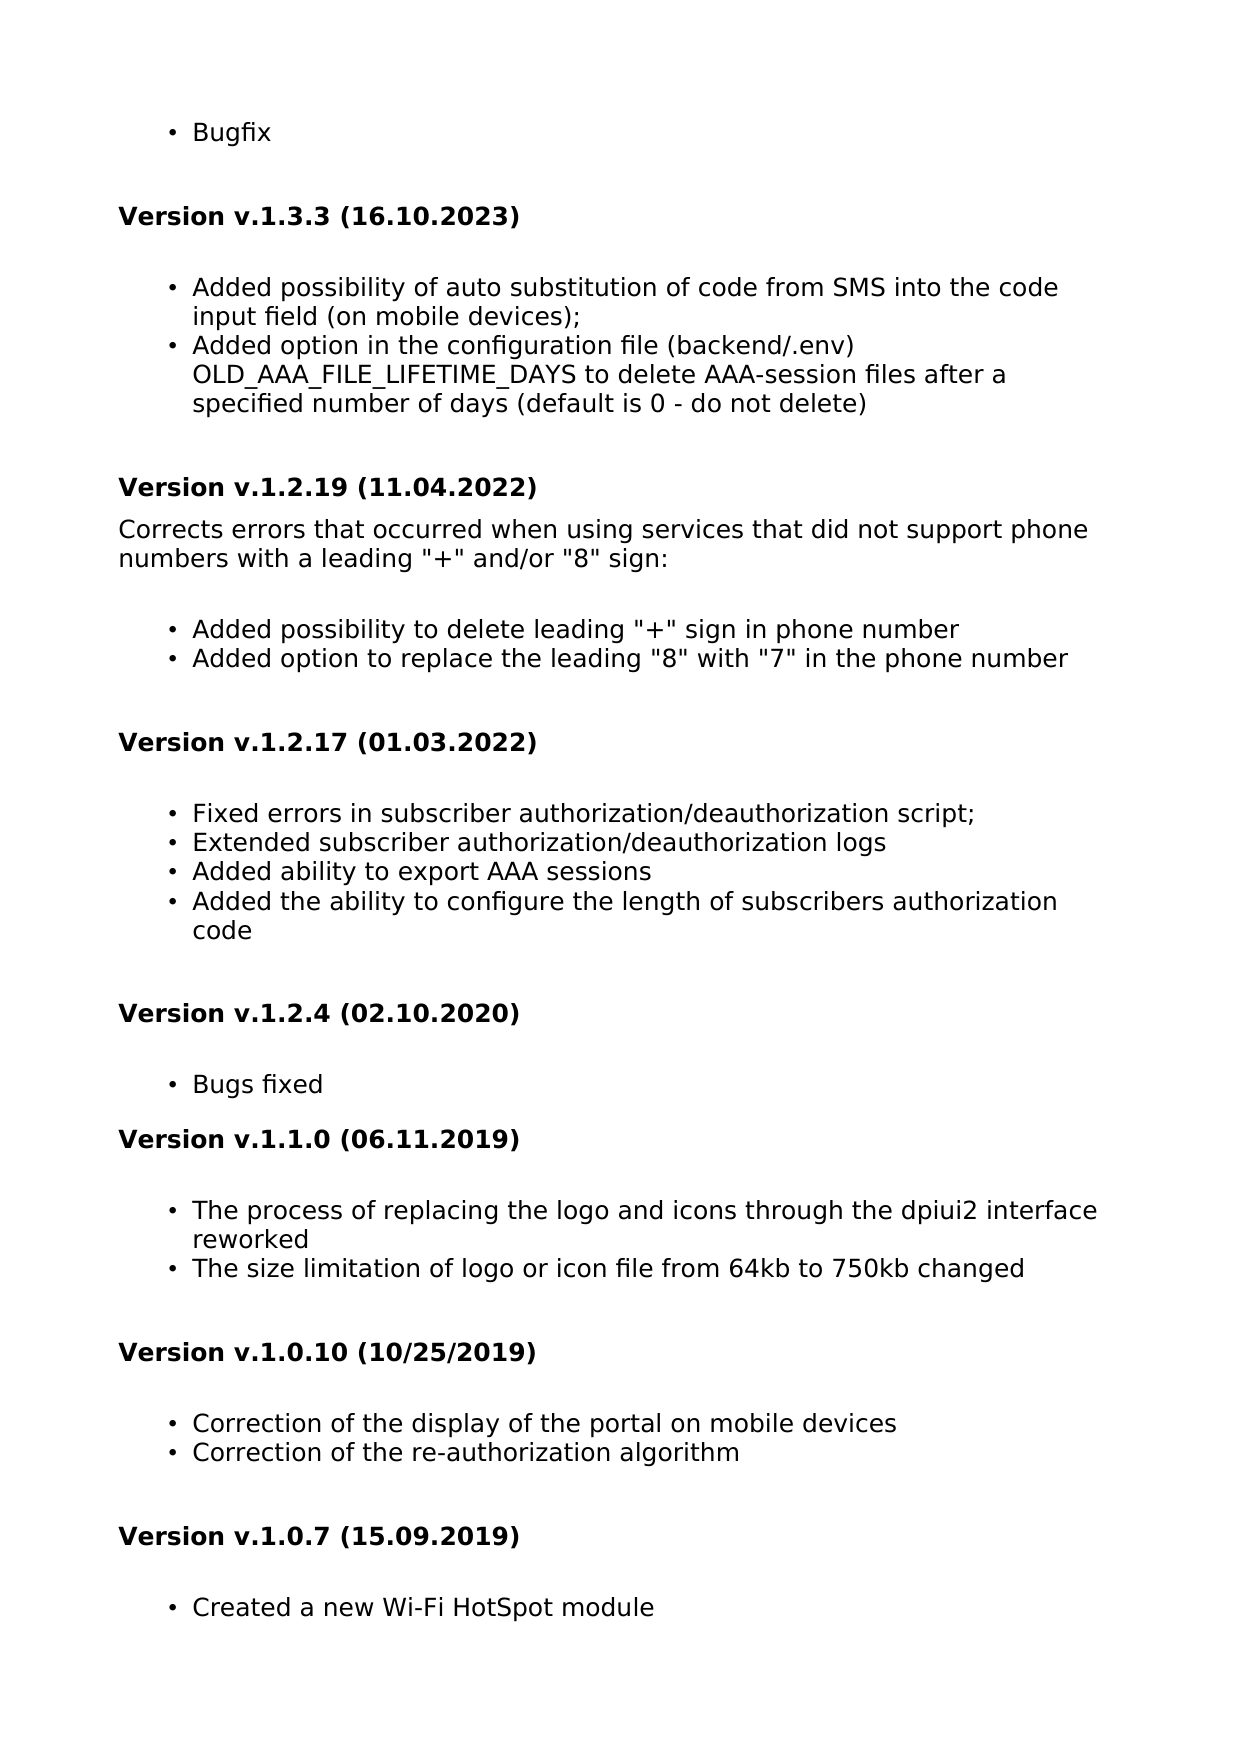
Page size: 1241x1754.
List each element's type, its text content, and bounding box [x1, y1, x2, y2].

subtitle Version v.1.2.4 (02.10.2020) [118, 999, 1122, 1029]
list The size limitation of logo or icon file from 64kb to 750kb changed [177, 1254, 1122, 1283]
list Added possibility of auto substitution of code from SMS into the code input field (on mobile devices); [177, 273, 1122, 331]
subtitle Version v.1.1.0 (06.11.2019) [118, 1125, 1122, 1154]
list Added ability to export AAA sessions [177, 857, 1122, 887]
subtitle Version v.1.0.10 (10/25/2019) [118, 1338, 1122, 1367]
list Added possibility to delete leading "+" sign in phone number [177, 615, 1122, 644]
list Added the ability to configure the length of subscribers authorization code [177, 887, 1122, 945]
list Correction of the re-authorization algorithm [177, 1438, 1122, 1467]
list Correction of the display of the portal on mobile devices [177, 1409, 1122, 1438]
subtitle Version v.1.2.17 (01.03.2022) [118, 728, 1122, 757]
list Extended subscriber authorization/deauthorization logs [177, 828, 1122, 857]
list Created a new Wi-Fi HotSpot module [177, 1593, 1122, 1622]
list The process of replacing the logo and icons through the dpiui2 interface reworked [177, 1196, 1122, 1254]
list Bugfix [177, 118, 1122, 147]
subtitle Version v.1.3.3 (16.10.2023) [118, 202, 1122, 231]
subtitle Version v.1.2.19 (11.04.2022) [118, 473, 1122, 502]
list Fixed errors in subscriber authorization/deauthorization script; [177, 799, 1122, 828]
list Added option to replace the leading "8" with "7" in the phone number [177, 644, 1122, 673]
list Bugs fixed [177, 1071, 1122, 1100]
text Corrects errors that occurred when using services that did not support phone numbers with a leading "+" and/or "8" sign: [118, 515, 1122, 573]
subtitle Version v.1.0.7 (15.09.2019) [118, 1522, 1122, 1551]
list Added option in the configuration file (backend/.env) OLD_AAA_FILE_LIFETIME_DAYS to delete AAA-session files after a specified number of days (default is 0 - do not delete) [177, 331, 1122, 419]
